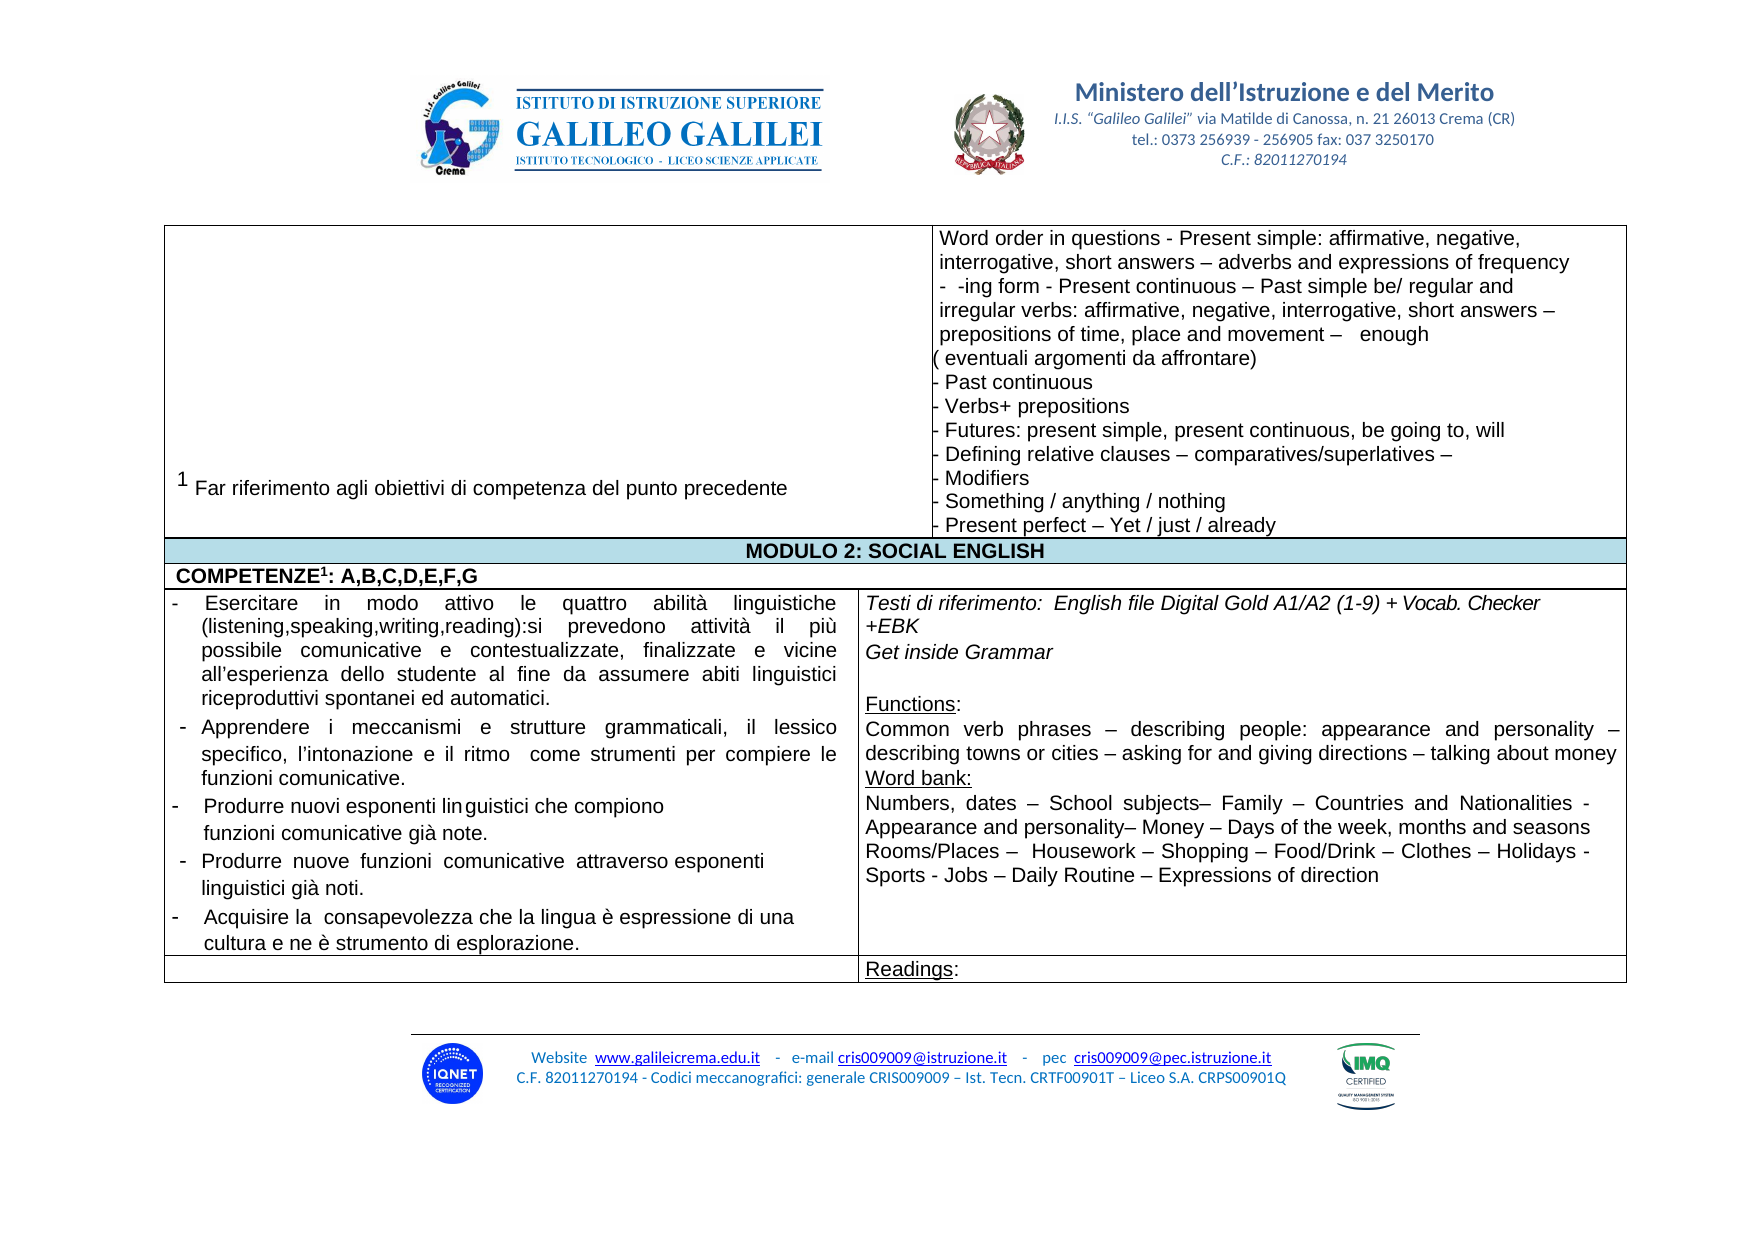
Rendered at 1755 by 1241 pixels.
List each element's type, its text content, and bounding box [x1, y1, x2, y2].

table_cell COMPETENZE1: A,B,C,D,E,F,G [165, 564, 1626, 588]
table_header MODULO 2: SOCIAL ENGLISH [165, 539, 1626, 563]
table_cell 1 Far riferimento agli obiettivi di competenza del punto precedente [165, 226, 932, 537]
table_cell Word order in questions - Present simple: affirmative, negative, interrogative, short answers – adverbs and expressions of frequency - -ing form - Present continuous – Past simple be/ regular and irregular verbs: affirmative, negative, interrogative, short answers – prepositions of time, place and movement – enough ( eventuali argomenti da affrontare) - Past continuous - Verbs+ prepositions - Futures: present simple, present continuous, be going to, will - Defining relative clauses – comparatives/superlatives – - Modifiers - Something / anything / nothing - Present perfect – Yet / just / already [933, 226, 1626, 537]
table_header Testi di riferimento: English file Digital Gold A1/A2 (1-9) + Vocab. Checker +EBK Get inside Grammar Functions: Common verb phrases – describing people: appearance and personality – describing towns or cities – asking for and giving directions – talking about money Word bank: Numbers, dates – School subjects– Family – Countries and Nationalities - Appearance and personality– Money – Days of the week, months and seasons Rooms/Places – Housework – Shopping – Food/Drink – Clothes – Holidays - Sports - Jobs – Daily Routine – Expressions of direction [859, 590, 1626, 955]
table_header - Esercitare in modo attivo le quattro abilità linguistiche (listening,speaking,writing,reading):si prevedono attività il più possibile comunicative e contestualizzate, finalizzate e vicine all’esperienza dello studente al fine da assumere abiti linguistici riceproduttivi spontanei ed automatici. Apprendere i meccanismi e strutture grammaticali, il lessico specifico, l’intonazione e il ritmo come strumenti per compiere le funzioni comunicative. Produrre nuovi esponenti lin guistici che compiono funzioni comunicative già note. Produrre nuove funzioni comunicative attraverso esponenti linguistici già noti. Acquisire la consapevolezza che la lingua è espressione di una cultura e ne è strumento di esplorazione. [165, 590, 858, 955]
table_cell [165, 956, 858, 982]
table_cell Readings: [859, 956, 1626, 982]
